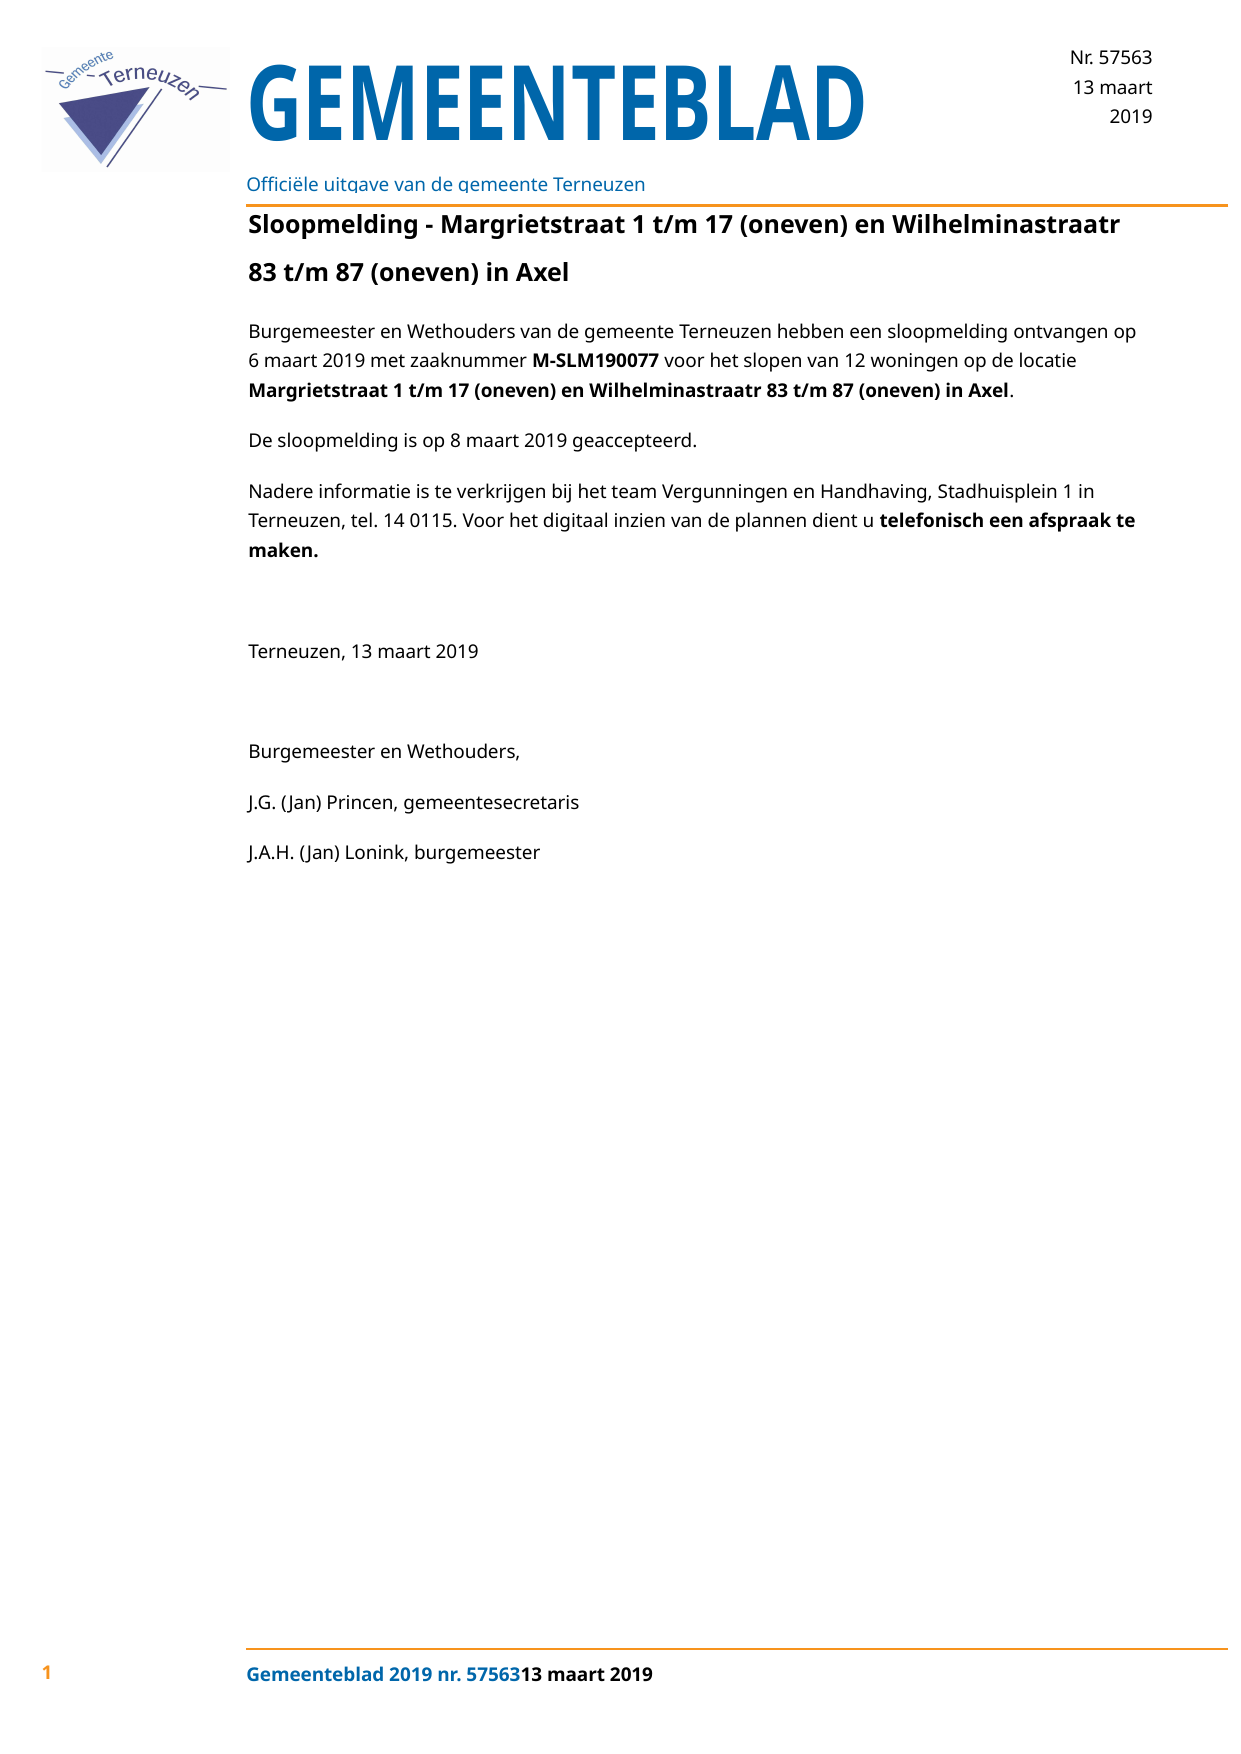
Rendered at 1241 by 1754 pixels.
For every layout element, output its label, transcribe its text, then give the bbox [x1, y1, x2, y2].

text J.A.H. (Jan) Lonink, burgemeester [248, 839, 1152, 865]
text J.G. (Jan) Princen, gemeentesecretaris [248, 789, 1152, 815]
text Burgemeester en Wethouders, [248, 739, 1152, 764]
text Nadere informatie is te verkrijgen bij het team Vergunningen en Handhaving, Stadhuisplein 1 in Terneuzen, tel. 14 0115. Voor het digitaal inzien van de plannen dient u telefonisch een afspraak te maken. [248, 478, 1152, 563]
text Terneuzen, 13 maart 2019 [248, 638, 1152, 664]
picture [41, 47, 231, 172]
text De sloopmelding is op 8 maart 2019 geaccepteerd. [248, 427, 1152, 453]
text Sloopmelding - Margrietstraat 1 t/m 17 (oneven) en Wilhelminastraatr 83 t/m 87 (oneven) in Axel [248, 207, 1152, 288]
text Burgemeester en Wethouders van de gemeente Terneuzen hebben een sloopmelding ontvangen op 6 maart 2019 met zaaknummer M-SLM190077 voor het slopen van 12 woningen op de locatie Margrietstraat 1 t/m 17 (oneven) en Wilhelminastraatr 83 t/m 87 (oneven) in Axel. [248, 318, 1152, 403]
